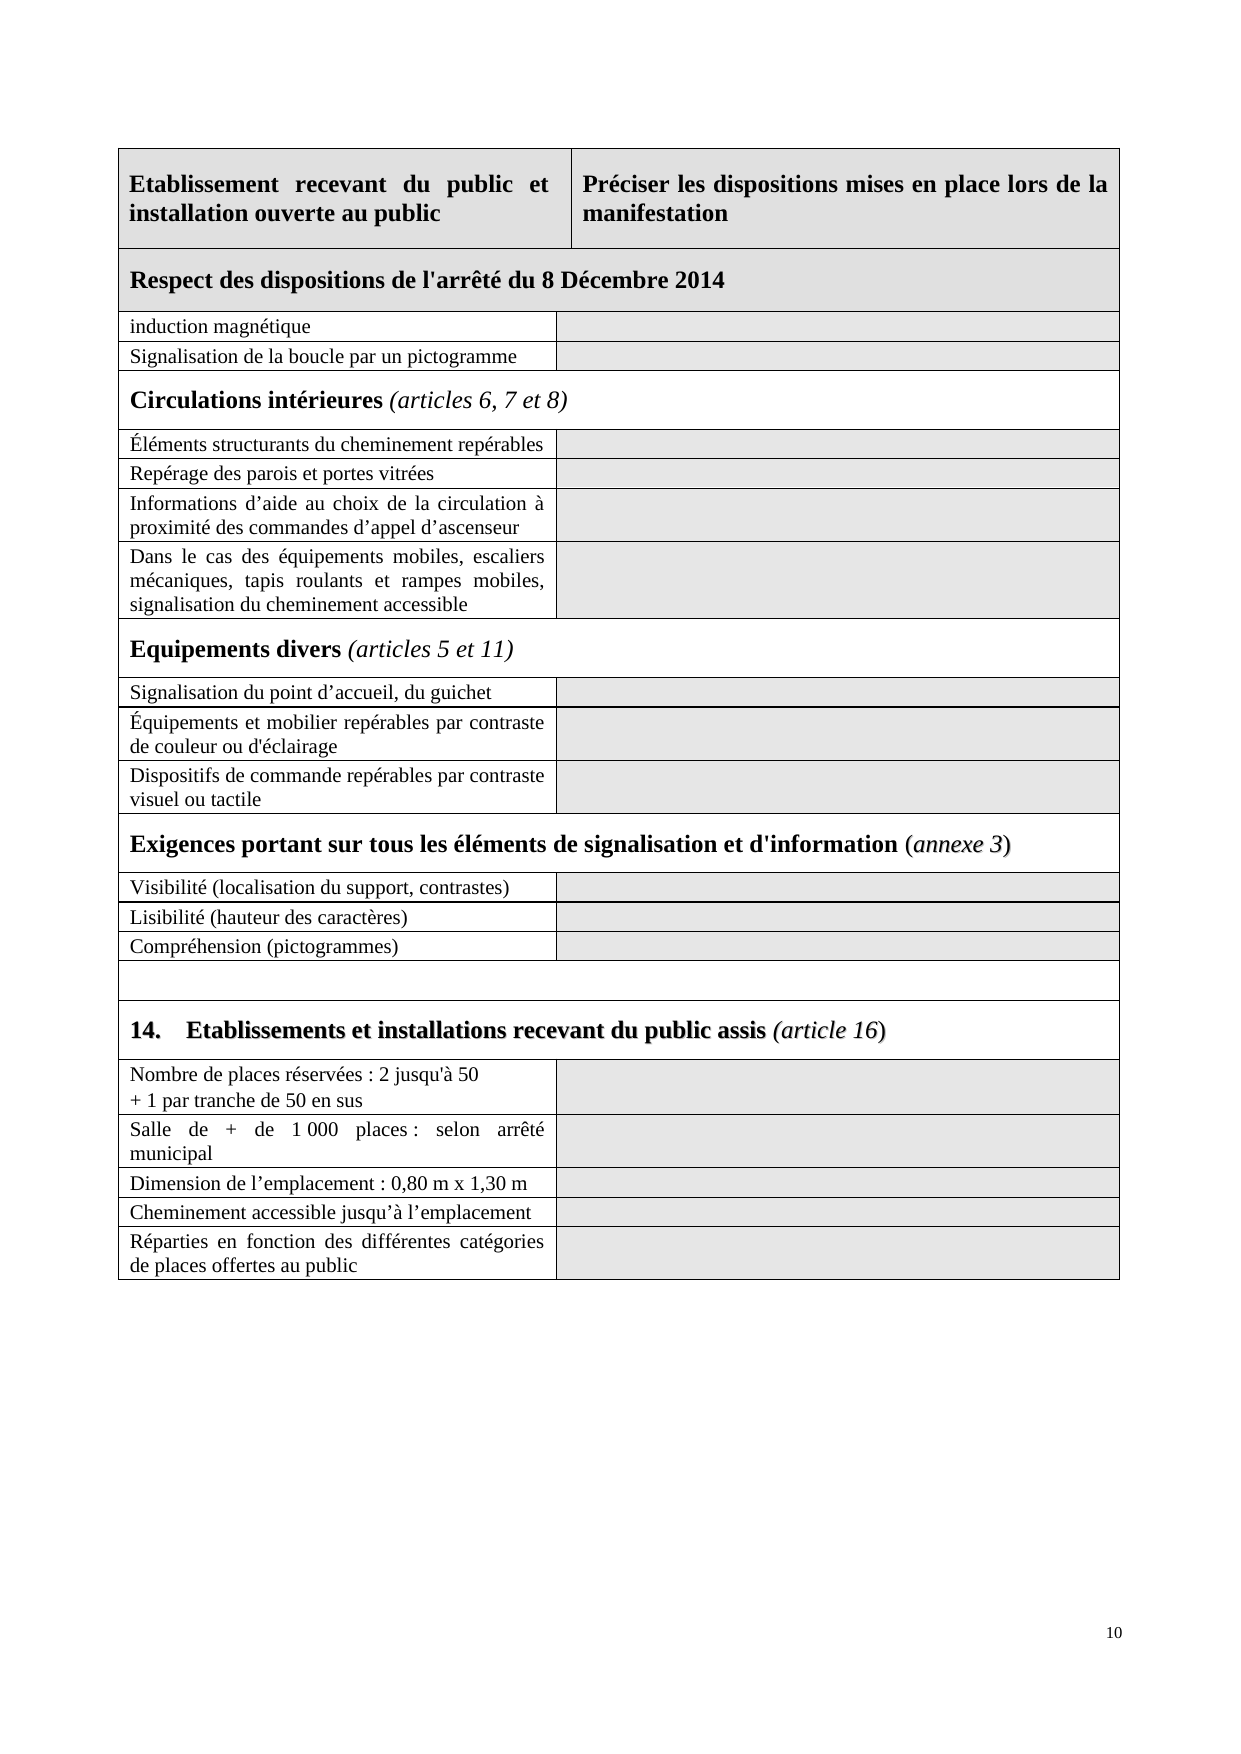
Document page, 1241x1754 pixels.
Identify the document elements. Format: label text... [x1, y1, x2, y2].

table_cell [557, 542, 1119, 618]
table_cell [557, 1115, 1119, 1167]
table_cell 14. Etablissements et installations recevant du public assis (article 16) [119, 1001, 1119, 1058]
table_cell Dispositifs de commande repérables par contraste visuel ou tactile [119, 761, 556, 813]
table_cell Circulations intérieures (articles 6, 7 et 8) [119, 371, 1119, 429]
table_cell [557, 430, 1119, 458]
table_cell Equipements divers (articles 5 et 11) [119, 619, 1119, 677]
table_cell [557, 342, 1119, 370]
table_cell [557, 312, 1119, 341]
table_cell [557, 1060, 1119, 1114]
table_cell Informations d’aide au choix de la circulation à proximité des commandes d’appel d’ascenseur [119, 489, 556, 541]
table_cell [557, 1227, 1119, 1279]
table_cell [557, 489, 1119, 541]
table_cell Visibilité (localisation du support, contrastes) [119, 873, 556, 901]
table_cell [557, 1198, 1119, 1226]
table_cell [557, 932, 1119, 960]
table_cell Équipements et mobilier repérables par contraste de couleur ou d'éclairage [119, 708, 556, 760]
table_cell Nombre de places réservées : 2 jusqu'à 50 + 1 par tranche de 50 en sus [119, 1060, 556, 1114]
table_cell Signalisation de la boucle par un pictogramme [119, 342, 556, 370]
table_cell Repérage des parois et portes vitrées [119, 459, 556, 487]
table_header Préciser les dispositions mises en place lors de la manifestation [572, 149, 1119, 248]
table_cell Compréhension (pictogrammes) [119, 932, 556, 960]
table_cell Dans le cas des équipements mobiles, escaliers mécaniques, tapis roulants et rampes mobiles, signalisation du cheminement accessible [119, 542, 556, 618]
table_cell induction magnétique [119, 312, 556, 341]
table_cell Salle de + de 1 000 places : selon arrêté municipal [119, 1115, 556, 1167]
table_cell [119, 961, 1119, 999]
table_cell [557, 708, 1119, 760]
table_cell [557, 1168, 1119, 1197]
table_cell [557, 459, 1119, 487]
table_cell Signalisation du point d’accueil, du guichet [119, 678, 556, 706]
table_cell Réparties en fonction des différentes catégories de places offertes au public [119, 1227, 556, 1279]
table_cell Lisibilité (hauteur des caractères) [119, 903, 556, 931]
table_cell Respect des dispositions de l'arrêté du 8 Décembre 2014 [119, 249, 1119, 311]
table_cell [557, 873, 1119, 901]
table_cell [557, 903, 1119, 931]
table_cell Cheminement accessible jusqu’à l’emplacement [119, 1198, 556, 1226]
table_cell [557, 678, 1119, 706]
table_cell Dimension de l’emplacement : 0,80 m x 1,30 m [119, 1168, 556, 1197]
table_cell Exigences portant sur tous les éléments de signalisation et d'information (annexe 3) [119, 814, 1119, 872]
table_header Etablissement recevant du public et installation ouverte au public [119, 149, 571, 248]
table_cell Éléments structurants du cheminement repérables [119, 430, 556, 458]
table_cell [557, 761, 1119, 813]
